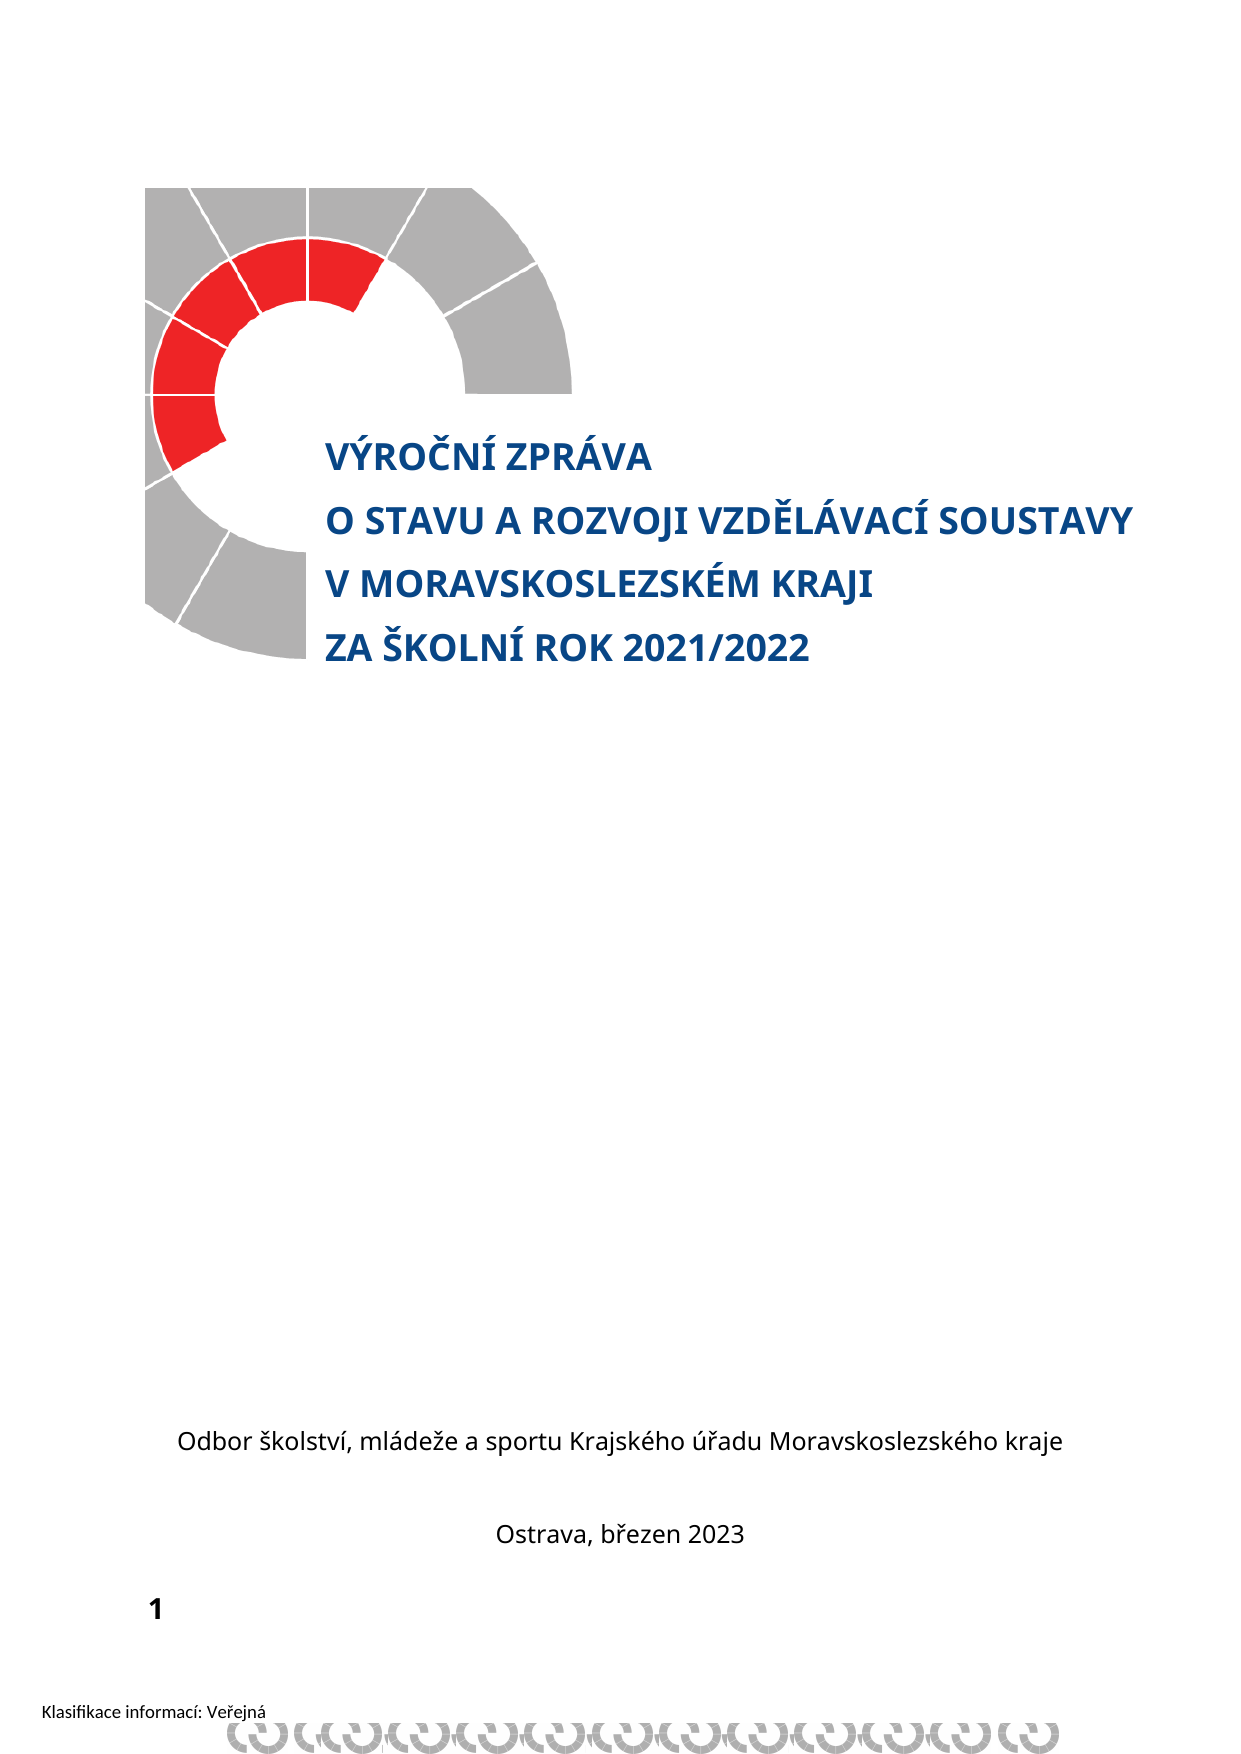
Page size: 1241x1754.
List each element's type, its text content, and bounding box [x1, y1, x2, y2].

text o stavu a rozvoji vzdělávací soustavy [325, 494, 1181, 545]
text za školní rok 2021/2022 [325, 621, 1181, 672]
text Výroční zpráva [325, 430, 1181, 481]
text Odbor školství, mládeže a sportu Krajského úřadu Moravskoslezského kraje [148, 1423, 1092, 1457]
text Ostrava, březen 2023 [148, 1516, 1092, 1551]
text v Moravskoslezském kraji [325, 557, 1181, 608]
